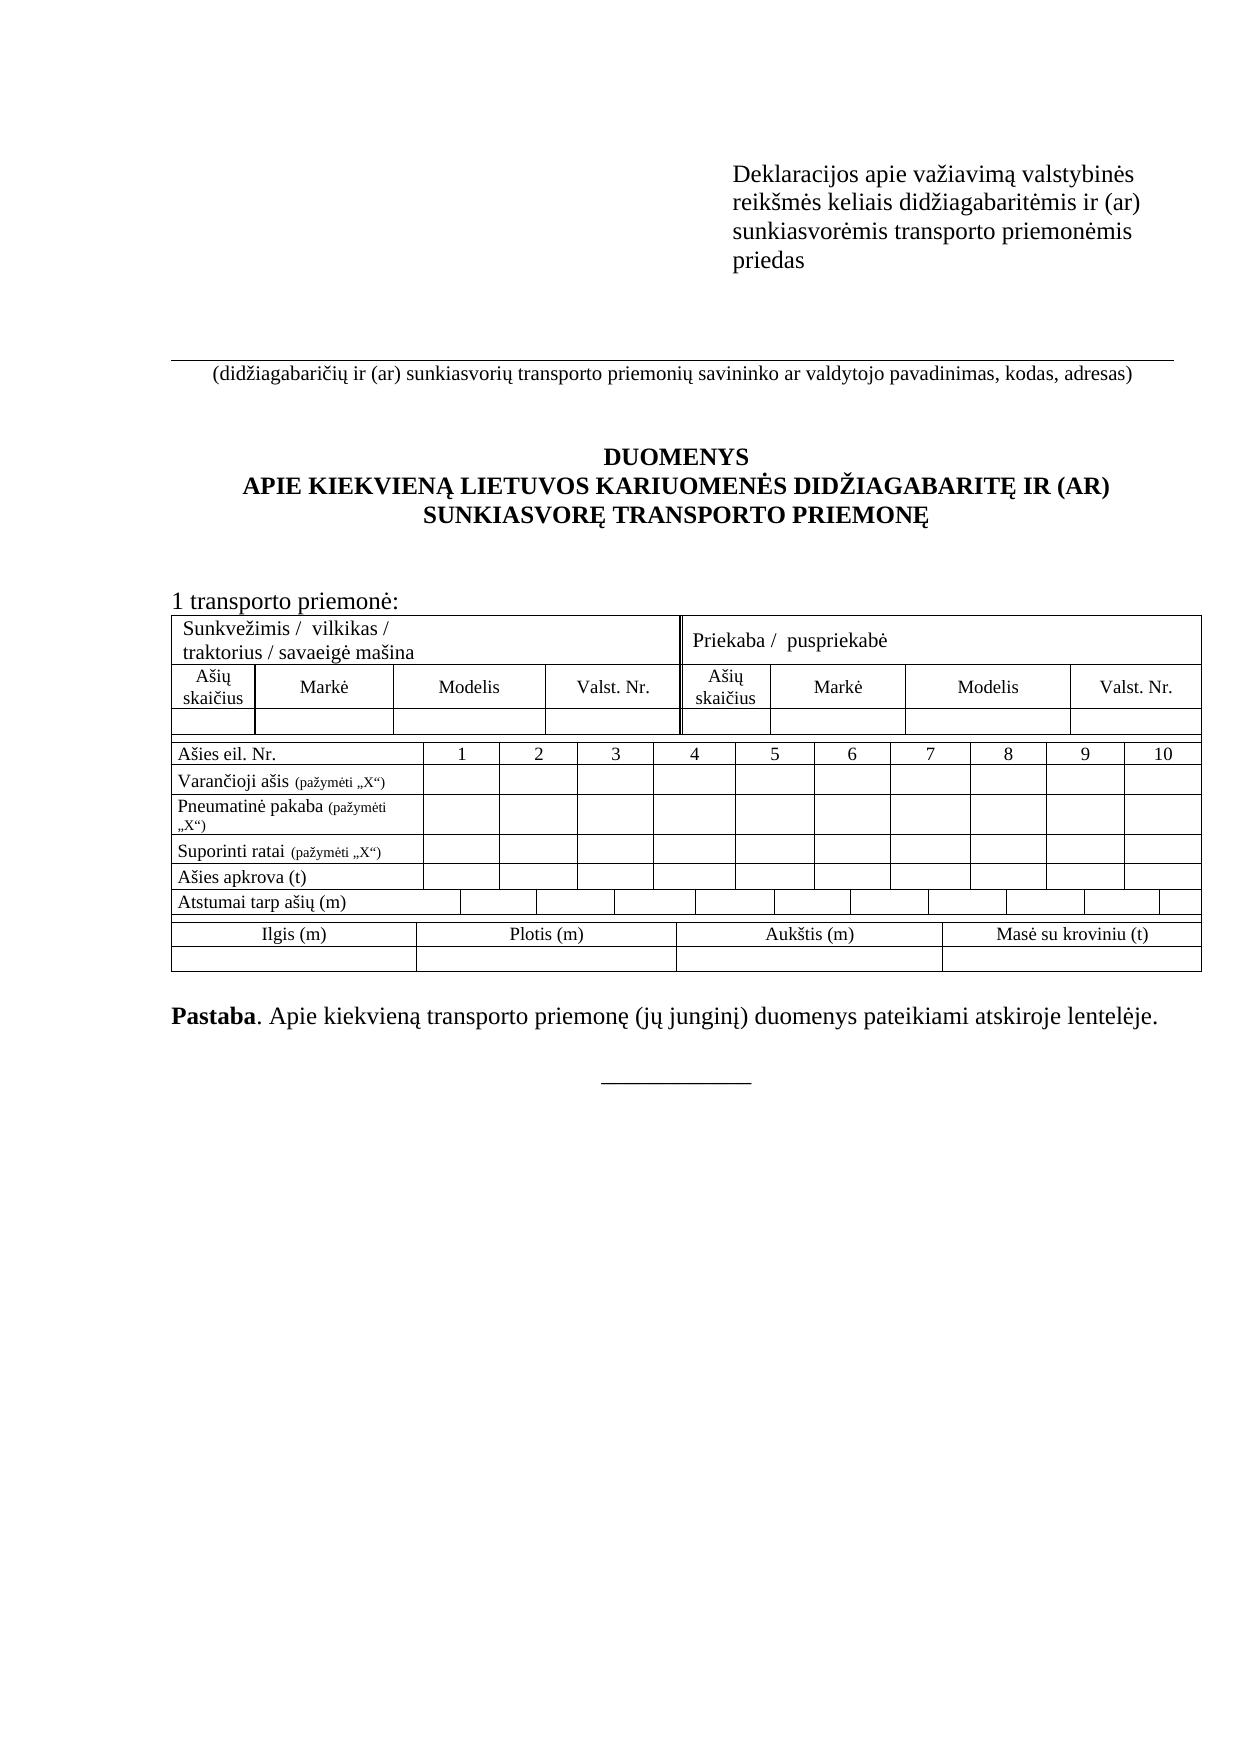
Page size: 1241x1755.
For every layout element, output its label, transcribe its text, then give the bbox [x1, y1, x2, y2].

table_cell [578, 835, 653, 863]
table_cell [1071, 709, 1201, 733]
table_cell [500, 795, 577, 833]
table_cell 4 [654, 743, 735, 764]
table_cell [815, 765, 890, 794]
table_cell [1047, 795, 1124, 833]
table_cell Masė su kroviniu (t) [943, 923, 1201, 946]
table_header [171, 331, 1174, 360]
table_cell [654, 835, 735, 863]
table_cell 6 [815, 743, 890, 764]
table_cell [417, 947, 676, 971]
table_cell [971, 795, 1046, 833]
table_cell [578, 864, 653, 888]
table_cell [578, 795, 653, 833]
table_cell [971, 765, 1046, 794]
table_cell [424, 795, 499, 833]
table_cell [578, 765, 653, 794]
table_cell 1 [424, 743, 499, 764]
table_cell 5 [736, 743, 814, 764]
table_cell [1047, 835, 1124, 863]
table_cell Markė [256, 665, 393, 708]
table_cell [537, 890, 614, 913]
table_cell Suporinti ratai (pažymėti „X“) [172, 835, 423, 863]
table_cell Ašies apkrova (t) [172, 864, 423, 888]
table_cell Ašies eil. Nr. [172, 743, 423, 764]
table_cell [256, 709, 393, 733]
table_cell [771, 709, 905, 733]
table_cell [424, 765, 499, 794]
table_cell [500, 835, 577, 863]
table_cell [851, 890, 928, 913]
table_cell [736, 795, 814, 833]
table_cell 8 [971, 743, 1046, 764]
table_cell [696, 890, 774, 913]
table_cell [424, 864, 499, 888]
table_cell [683, 709, 770, 733]
table_cell [394, 709, 545, 733]
table_cell [891, 765, 970, 794]
table_cell [1085, 890, 1159, 913]
table_cell [677, 947, 942, 971]
table_cell 3 [578, 743, 653, 764]
table_cell [654, 864, 735, 888]
table_cell [461, 890, 536, 913]
table_cell [546, 709, 679, 733]
text Deklaracijos apie važiavimą valstybinės reikšmės keliais didžiagabaritėmis ir (ar) sunkiasvorėmis transporto priemonėmis [732, 159, 1181, 245]
table_cell [943, 947, 1201, 971]
table_cell [736, 864, 814, 888]
table_cell Valst. Nr. [546, 665, 679, 708]
table_cell [1047, 765, 1124, 794]
table_cell [1125, 765, 1201, 794]
table_cell Ašių skaičius [172, 665, 254, 708]
table_cell 2 [500, 743, 577, 764]
table_cell [500, 765, 577, 794]
table_cell [1160, 890, 1201, 913]
text ____________ [171, 1058, 1181, 1087]
table_cell [815, 835, 890, 863]
table_cell [172, 735, 1201, 742]
table_cell [1047, 864, 1124, 888]
table_cell [891, 864, 970, 888]
table_cell Varančioji ašis (pažymėti „X“) [172, 765, 423, 794]
table_cell (didžiagabaričių ir (ar) sunkiasvorių transporto priemonių savininko ar valdytojo pavadinimas, kodas, adresas) [171, 361, 1174, 385]
table_cell [1125, 835, 1201, 863]
table_cell [906, 709, 1070, 733]
table_cell Plotis (m) [417, 923, 676, 946]
table_cell [815, 795, 890, 833]
table_cell Ašių skaičius [683, 665, 770, 708]
text 1 transporto priemonė: [171, 586, 1181, 615]
table_cell [172, 947, 416, 971]
table_cell [1125, 864, 1201, 888]
table_cell Atstumai tarp ašių (m) [172, 890, 460, 913]
table_cell Ilgis (m) [172, 923, 416, 946]
table_header Sunkvežimis / vilkikas / traktorius / savaeigė mašina [172, 616, 679, 664]
table_header Priekaba / puspriekabė [683, 616, 1201, 664]
text DUOMENYS [171, 442, 1181, 471]
table_cell [971, 835, 1046, 863]
table_cell [500, 864, 577, 888]
text priedas [732, 245, 1181, 274]
table_cell [929, 890, 1006, 913]
table_cell [615, 890, 695, 913]
table_cell [654, 765, 735, 794]
table_cell 9 [1047, 743, 1124, 764]
table_cell [736, 835, 814, 863]
table_cell Valst. Nr. [1071, 665, 1201, 708]
table_cell Pneumatinė pakaba (pažymėti „X“) [172, 795, 423, 833]
table_cell [172, 709, 254, 733]
table_cell [736, 765, 814, 794]
table_cell Modelis [394, 665, 545, 708]
table_cell [654, 795, 735, 833]
table_cell [891, 835, 970, 863]
table_cell [172, 915, 1201, 922]
text APIE KIEKVIENĄ LIETUVOS KARIUOMENĖS DIDŽIAGABARITĘ IR (AR) SUNKIASVORĘ TRANSPORTO PRIEMONĘ [171, 471, 1181, 529]
table_cell [775, 890, 850, 913]
text Pastaba. Apie kiekvieną transporto priemonę (jų junginį) duomenys pateikiami atskiroje lentelėje. [171, 1001, 1181, 1030]
table_cell [891, 795, 970, 833]
table_cell Modelis [906, 665, 1070, 708]
table_cell [815, 864, 890, 888]
table_cell [424, 835, 499, 863]
table_cell [971, 864, 1046, 888]
table_cell Aukštis (m) [677, 923, 942, 946]
table_cell Markė [771, 665, 905, 708]
table_cell [1007, 890, 1084, 913]
table_cell 7 [891, 743, 970, 764]
table_cell [1125, 795, 1201, 833]
table_cell 10 [1125, 743, 1201, 764]
